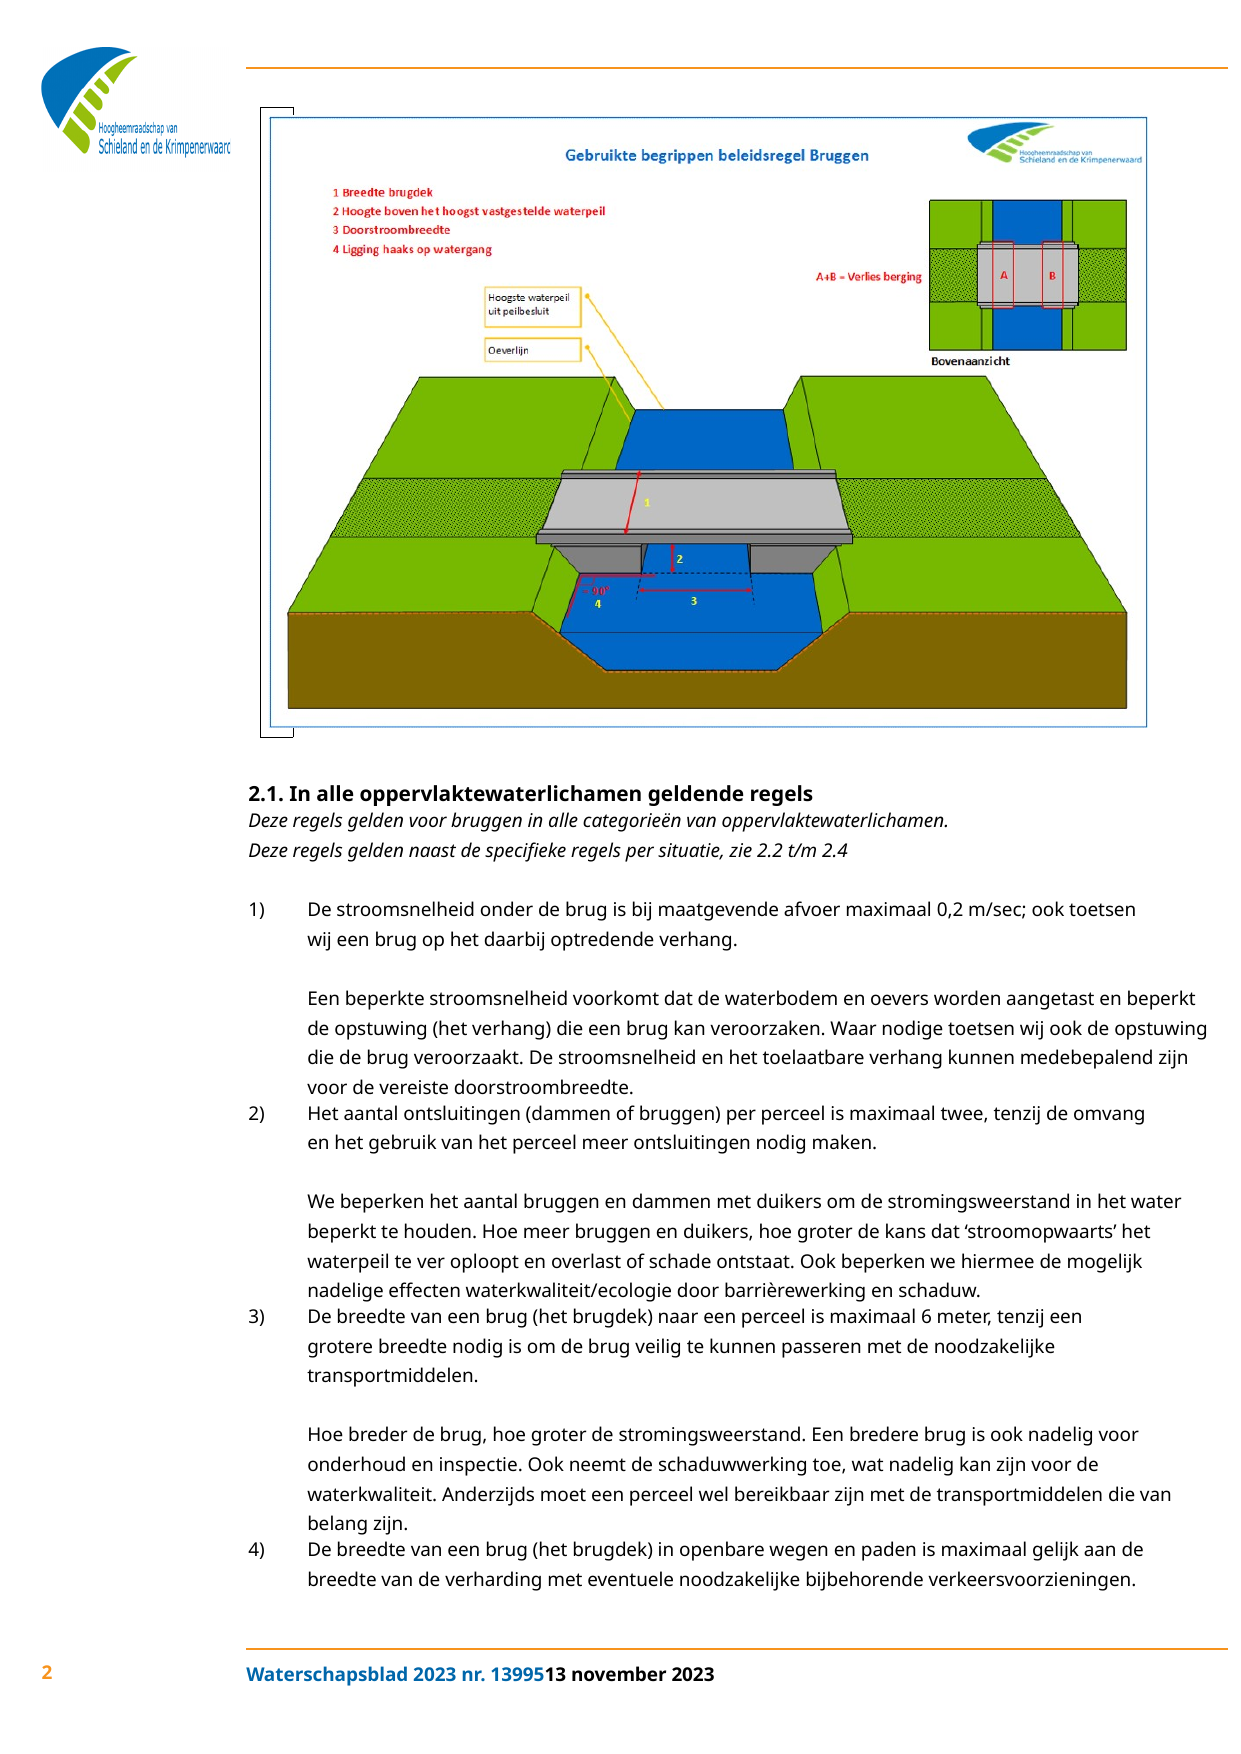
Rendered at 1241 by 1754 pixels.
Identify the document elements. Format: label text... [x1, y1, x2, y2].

list De breedte van een brug (het brugdek) in openbare wegen en paden is maximaal gelijk aan de breedte van de verharding met eventuele noodzakelijke bijbehorende verkeersvoorzieningen. [248, 1536, 1152, 1592]
text Deze regels gelden voor bruggen in alle categorieën van oppervlaktewaterlichamen. [248, 808, 1152, 833]
list De breedte van een brug (het brugdek) naar een perceel is maximaal 6 meter, tenzij een grotere breedte nodig is om de brug veilig te kunnen passeren met de noodzakelijke transportmiddelen. [248, 1303, 1152, 1388]
list Het aantal ontsluitingen (dammen of bruggen) per perceel is maximaal twee, tenzij de omvang en het gebruik van het perceel meer ontsluitingen nodig maken. [248, 1100, 1152, 1155]
table_header Een beperkte stroomsnelheid voorkomt dat de waterbodem en oevers worden aangetast en beperkt de opstuwing (het verhang) die een brug kan veroorzaken. Waar nodige toetsen wij ook de opstuwing die de brug veroorzaakt. De stroomsnelheid en het toelaatbare verhang kunnen medebepalend zijn voor de vereiste doorstroombreedte. [307, 985, 1211, 1100]
picture [41, 47, 231, 172]
table_header We beperken het aantal bruggen en dammen met duikers om de stromingsweerstand in het water beperkt te houden. Hoe meer bruggen en duikers, hoe groter de kans dat ‘stroomopwaarts’ het waterpeil te ver oploopt en overlast of schade ontstaat. Ook beperken we hiermee de mogelijk nadelige effecten waterkwaliteit/ecologie door barrièrewerking en schaduw. [307, 1189, 1211, 1303]
table_header Hoe breder de brug, hoe groter de stromingsweerstand. Een bredere brug is ook nadelig voor onderhoud en inspectie. Ook neemt de schaduwwerking toe, wat nadelig kan zijn voor de waterkwaliteit. Anderzijds moet een perceel wel bereikbaar zijn met de transportmiddelen die van belang zijn. [307, 1422, 1211, 1536]
picture [268, 115, 1149, 728]
text Deze regels gelden naast de specifieke regels per situatie, zie 2.2 t/m 2.4 [248, 837, 1152, 863]
text 2.1. In alle oppervlaktewaterlichamen geldende regels [248, 779, 1152, 808]
list De stroomsnelheid onder de brug is bij maatgevende afvoer maximaal 0,2 m/sec; ook toetsen wij een brug op het daarbij optredende verhang. [248, 896, 1152, 952]
